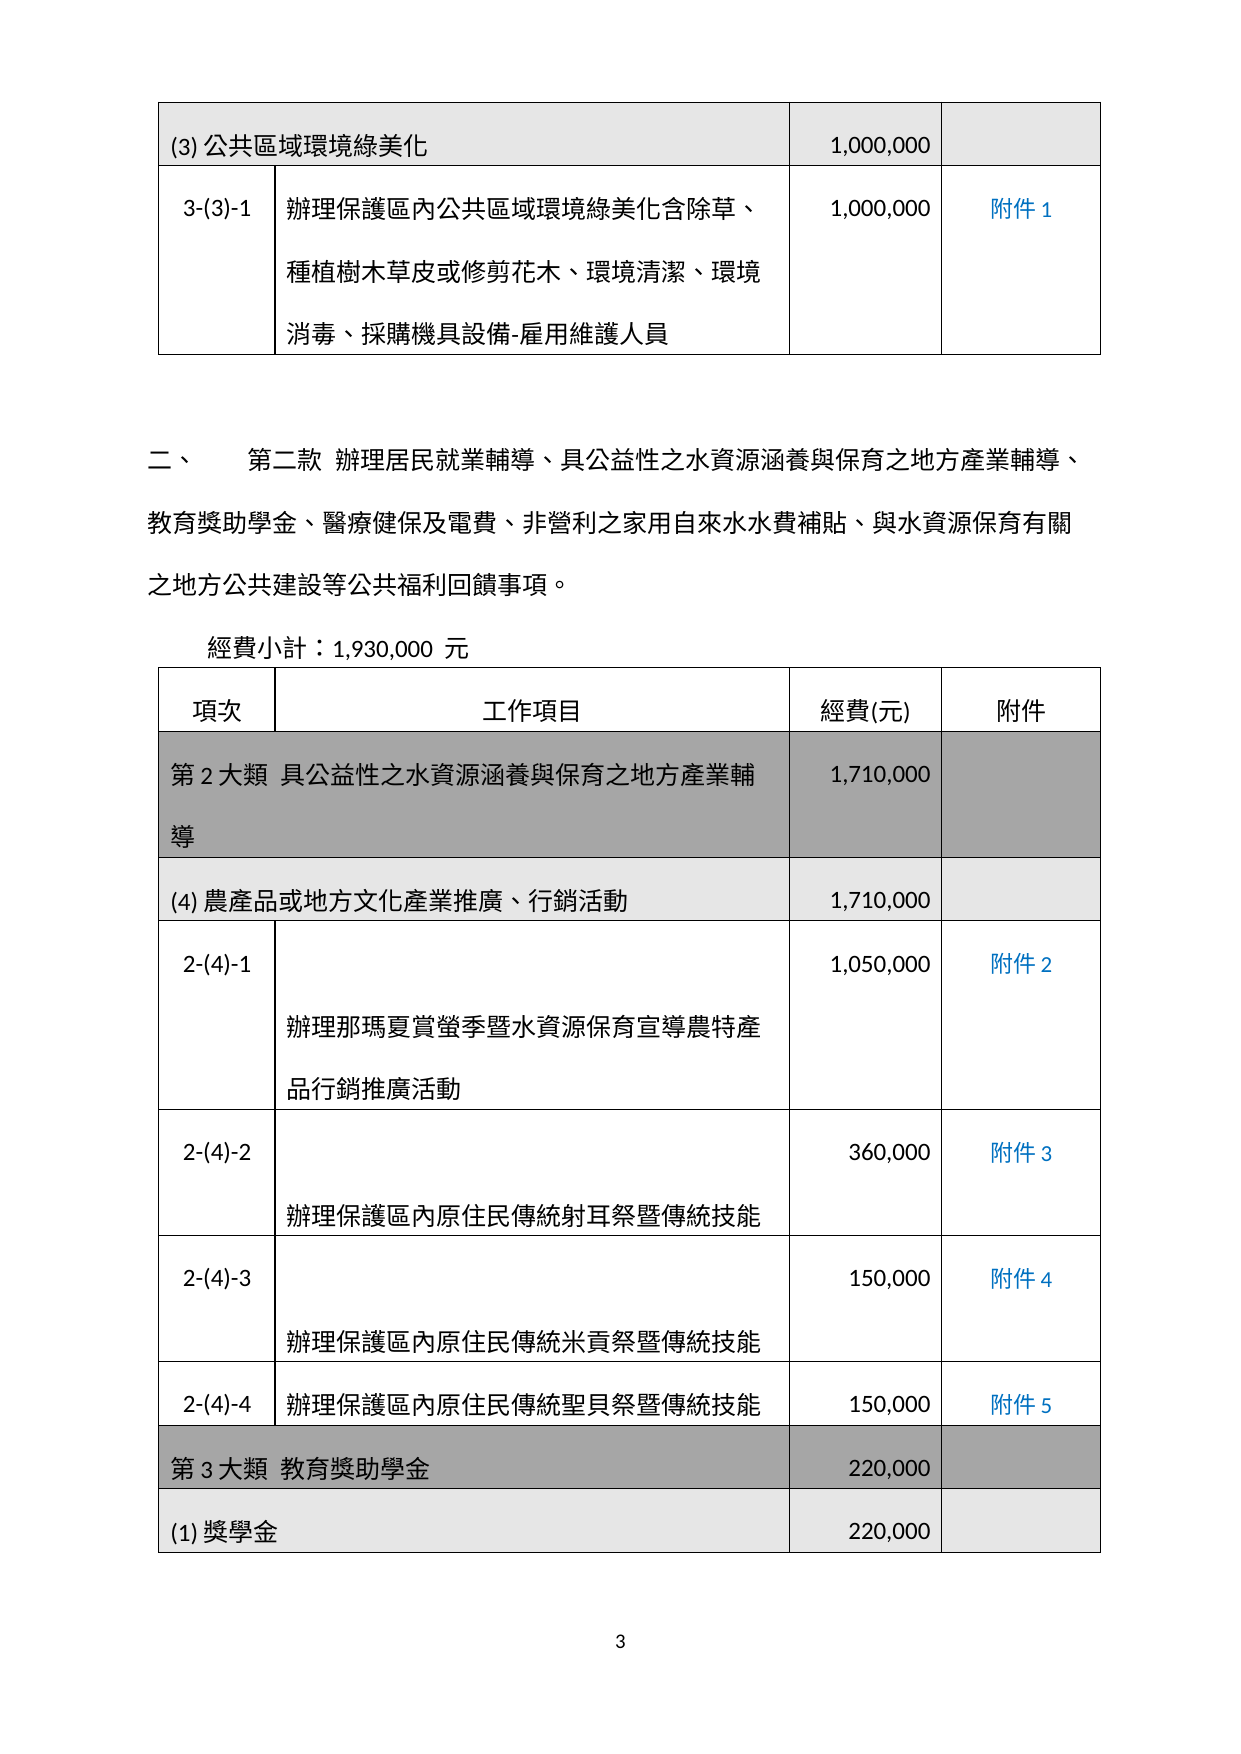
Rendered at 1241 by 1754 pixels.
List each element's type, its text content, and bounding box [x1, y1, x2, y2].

table_cell 附件2 [942, 921, 1100, 1109]
table_cell 2-(4)-1 [159, 921, 274, 1109]
table_cell [942, 1426, 1100, 1488]
table_cell 附件4 [942, 1236, 1100, 1361]
table_cell (4) 農產品或地方文化產業推廣、行銷活動 [159, 858, 789, 920]
table_cell 辦理保護區內原住民傳統聖貝祭暨傳統技能 [276, 1362, 789, 1424]
table_cell [942, 858, 1100, 920]
table_cell 2-(4)-3 [159, 1236, 274, 1361]
table_cell 辦理保護區內原住民傳統米貢祭暨傳統技能 [276, 1236, 789, 1361]
table_cell 2-(4)-2 [159, 1110, 274, 1235]
table_cell 3-(3)-1 [159, 166, 274, 354]
table_cell (1) 獎學金 [159, 1489, 789, 1552]
table_cell 220,000 [790, 1489, 941, 1552]
table_cell 1,000,000 [790, 166, 941, 354]
table_cell [942, 732, 1100, 857]
table_cell 附件1 [942, 166, 1100, 354]
table_cell 220,000 [790, 1426, 941, 1488]
table_header 附件 [942, 668, 1100, 731]
table_cell 2-(4)-4 [159, 1362, 274, 1424]
table_cell 附件3 [942, 1110, 1100, 1235]
list 第二款 辦理居民就業輔導、具公益性之水資源涵養與保育之地方產業輔導、教育獎助學金、醫療健保及電費、非營利之家用自來水水費補貼、與水資源保育有關之地方公共建設等公共福利回饋事項。 [148, 417, 1092, 605]
table_cell [942, 1489, 1100, 1552]
table_cell 1,000,000 [790, 103, 941, 165]
table_cell 辦理保護區內原住民傳統射耳祭暨傳統技能 [276, 1110, 789, 1235]
table_header 經費(元) [790, 668, 941, 731]
table_cell 360,000 [790, 1110, 941, 1235]
table_cell 附件5 [942, 1362, 1100, 1424]
table_cell 1,050,000 [790, 921, 941, 1109]
table_cell 150,000 [790, 1236, 941, 1361]
table_cell 辦理那瑪夏賞螢季暨水資源保育宣導農特產品行銷推廣活動 [276, 921, 789, 1109]
table_cell 第3大類 教育獎助學金 [159, 1426, 789, 1488]
table_cell 150,000 [790, 1362, 941, 1424]
table_cell 1,710,000 [790, 858, 941, 920]
table_header 項次 [159, 668, 274, 731]
table_cell (3) 公共區域環境綠美化 [159, 103, 789, 165]
text 經費小計：1,930,000 元 [207, 605, 1092, 667]
table_cell 辦理保護區內公共區域環境綠美化含除草、種植樹木草皮或修剪花木、環境清潔、環境消毒、採購機具設備-雇用維護人員 [276, 166, 789, 354]
table_cell 1,710,000 [790, 732, 941, 857]
table_header 工作項目 [276, 668, 789, 731]
table_cell [942, 103, 1100, 165]
table_cell 第2大類 具公益性之水資源涵養與保育之地方產業輔導 [159, 732, 789, 857]
